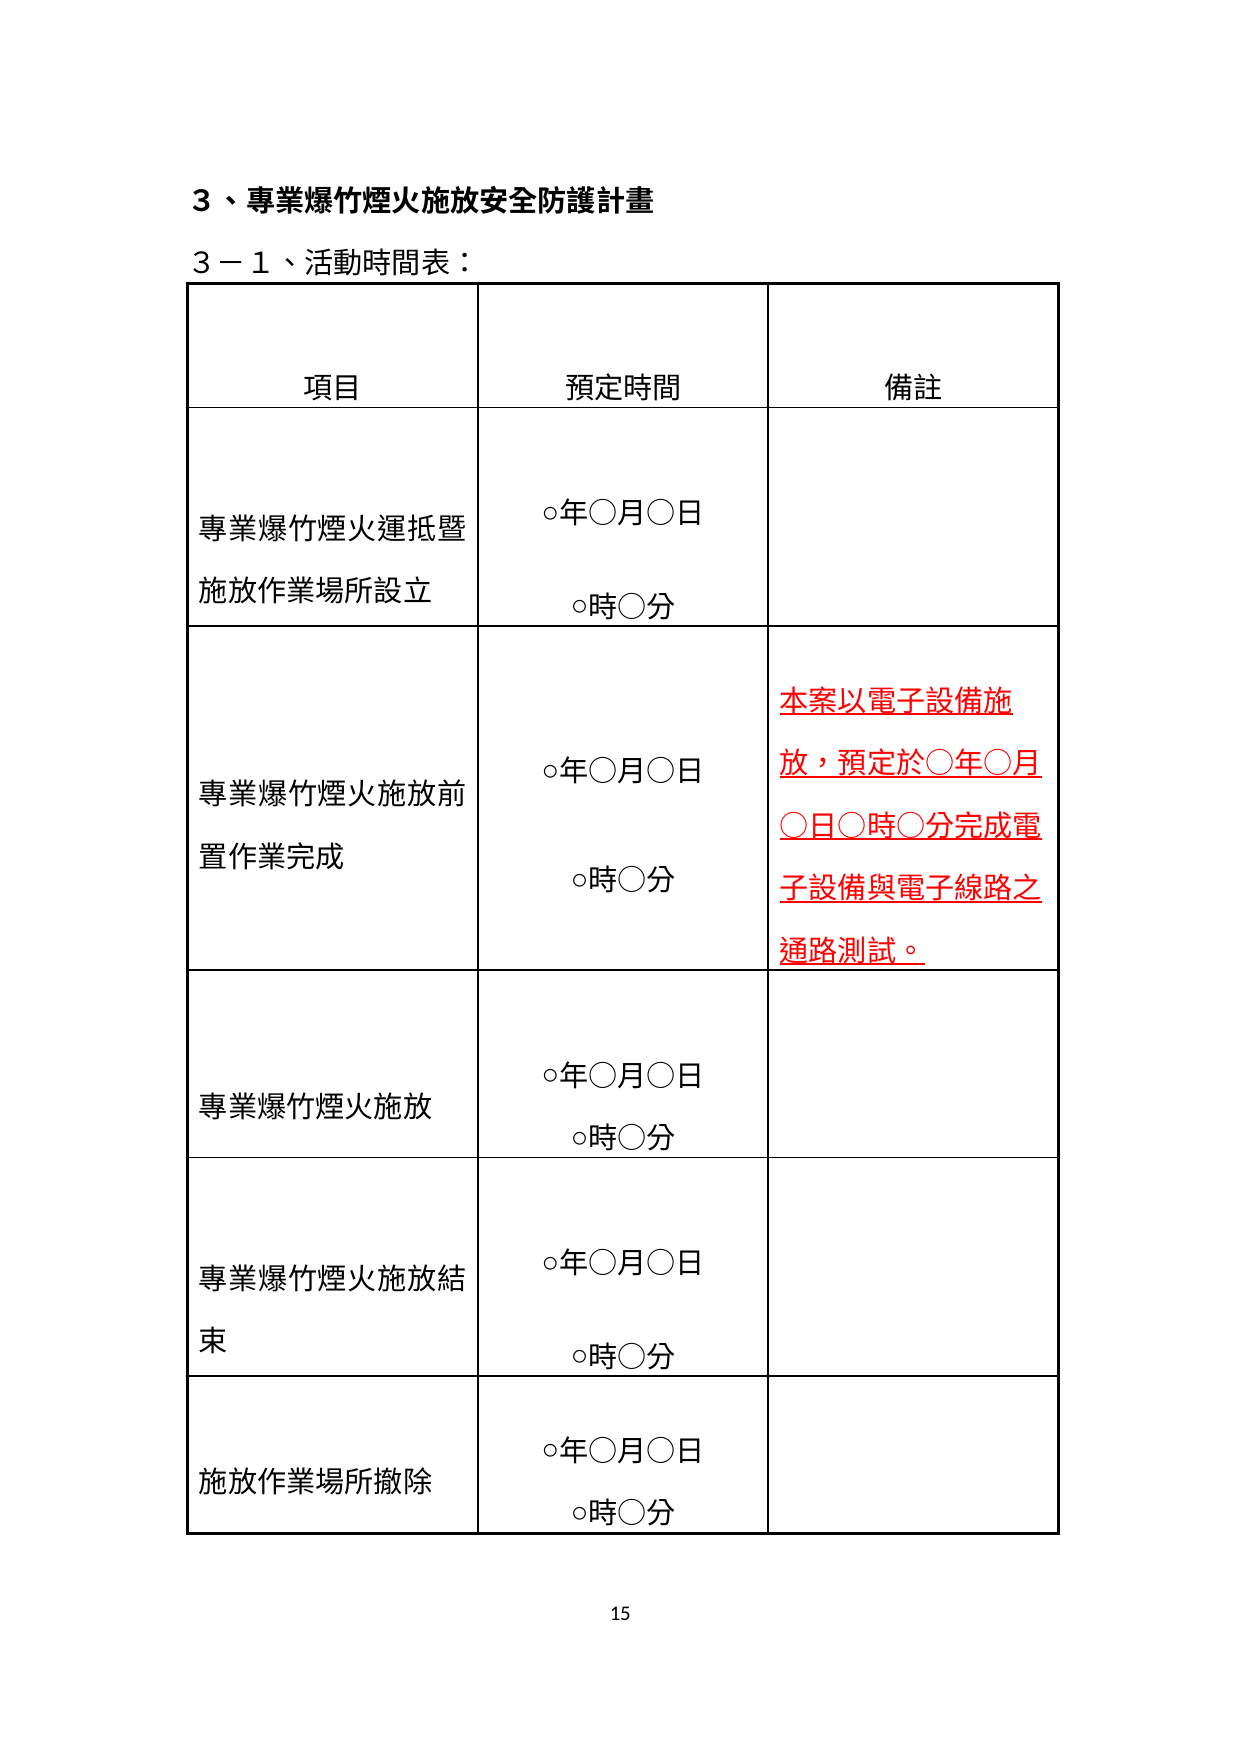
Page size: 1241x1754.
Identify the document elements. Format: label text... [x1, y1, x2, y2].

text ３、專業爆竹煙火施放安全防護計畫 [187, 157, 1053, 219]
table_cell 本案以電子設備施放，預定於○年○月○日○時○分完成電子設備與電子線路之通路測試。 [769, 627, 1057, 969]
table_header 備註 [769, 285, 1057, 407]
text ３－１、活動時間表： [187, 219, 1053, 282]
table_cell ○年○月○日 ○時○分 [479, 971, 767, 1157]
table_header 項目 [189, 285, 477, 407]
table_cell [769, 408, 1057, 625]
table_cell [769, 971, 1057, 1157]
table_cell 專業爆竹煙火運抵暨施放作業場所設立 [189, 408, 477, 625]
table_cell 專業爆竹煙火施放前置作業完成 [189, 627, 477, 969]
table_cell [769, 1158, 1057, 1375]
table_cell ○年○月○日 ○時○分 [479, 408, 767, 625]
table_cell ○年○月○日 ○時○分 [479, 1377, 767, 1532]
table_cell 專業爆竹煙火施放 [189, 971, 477, 1157]
table_header 預定時間 [479, 285, 767, 407]
table_cell [769, 1377, 1057, 1532]
table_cell 施放作業場所撤除 [189, 1377, 477, 1532]
table_cell 專業爆竹煙火施放結束 [189, 1158, 477, 1375]
table_cell ○年○月○日 ○時○分 [479, 627, 767, 969]
table_cell ○年○月○日 ○時○分 [479, 1158, 767, 1375]
